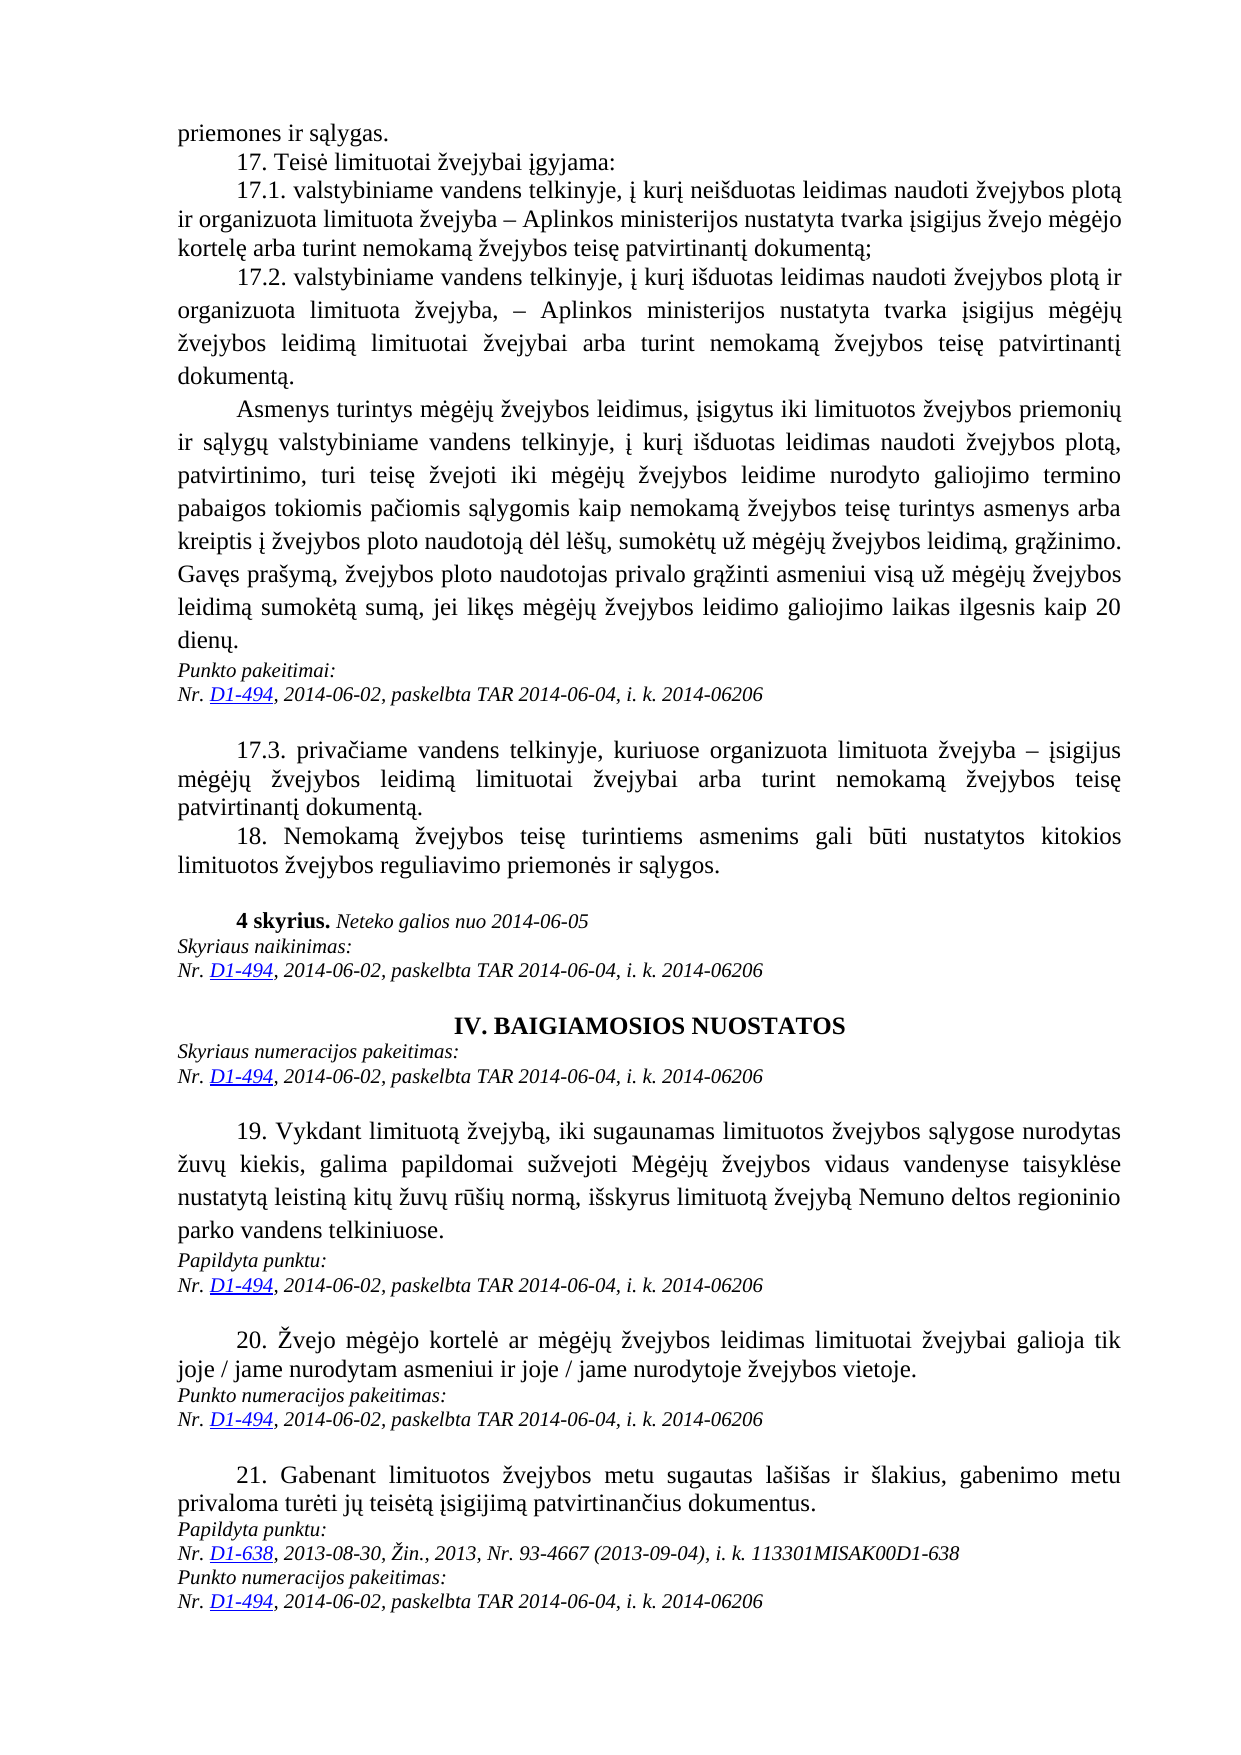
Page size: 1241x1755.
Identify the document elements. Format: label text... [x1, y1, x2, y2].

text Nr. D1-494, 2014-06-02, paskelbta TAR 2014-06-04, i. k. 2014-06206 [177, 1063, 1122, 1088]
text Skyriaus numeracijos pakeitimas: [177, 1039, 1122, 1063]
text Nr. D1-494, 2014-06-02, paskelbta TAR 2014-06-04, i. k. 2014-06206 [177, 958, 1122, 982]
text Punkto pakeitimai: [177, 658, 1122, 682]
text Punkto numeracijos pakeitimas: [177, 1383, 1122, 1407]
text 17.2. valstybiniame vandens telkinyje, į kurį išduotas leidimas naudoti žvejybos plotą ir organizuota limituota žvejyba, – Aplinkos ministerijos nustatyta tvarka įsigijus mėgėjų žvejybos leidimą limituotai žvejybai arba turint nemokamą žvejybos teisę patvirtinantį dokumentą. [177, 262, 1122, 390]
text Papildyta punktu: [177, 1517, 1122, 1541]
text IV. BAIGIAMOSIOS NUOSTATOS [177, 1011, 1122, 1039]
text Nr. D1-494, 2014-06-02, paskelbta TAR 2014-06-04, i. k. 2014-06206 [177, 1407, 1122, 1431]
text Nr. D1-494, 2014-06-02, paskelbta TAR 2014-06-04, i. k. 2014-06206 [177, 682, 1122, 706]
text 20. Žvejo mėgėjo kortelė ar mėgėjų žvejybos leidimas limituotai žvejybai galioja tik joje / jame nurodytam asmeniui ir joje / jame nurodytoje žvejybos vietoje. [177, 1325, 1122, 1383]
text Punkto numeracijos pakeitimas: [177, 1565, 1122, 1589]
text Nr. D1-494, 2014-06-02, paskelbta TAR 2014-06-04, i. k. 2014-06206 [177, 1272, 1122, 1297]
text Asmenys turintys mėgėjų žvejybos leidimus, įsigytus iki limituotos žvejybos priemonių ir sąlygų valstybiniame vandens telkinyje, į kurį išduotas leidimas naudoti žvejybos plotą, patvirtinimo, turi teisę žvejoti iki mėgėjų žvejybos leidime nurodyto galiojimo termino pabaigos tokiomis pačiomis sąlygomis kaip nemokamą žvejybos teisę turintys asmenys arba kreiptis į žvejybos ploto naudotoją dėl lėšų, sumokėtų už mėgėjų žvejybos leidimą, grąžinimo. Gavęs prašymą, žvejybos ploto naudotojas privalo grąžinti asmeniui visą už mėgėjų žvejybos leidimą sumokėtą sumą, jei likęs mėgėjų žvejybos leidimo galiojimo laikas ilgesnis kaip 20 dienų. [177, 394, 1122, 654]
text 17.1. valstybiniame vandens telkinyje, į kurį neišduotas leidimas naudoti žvejybos plotą ir organizuota limituota žvejyba – Aplinkos ministerijos nustatyta tvarka įsigijus žvejo mėgėjo kortelę arba turint nemokamą žvejybos teisę patvirtinantį dokumentą; [177, 176, 1122, 262]
text 19. Vykdant limituotą žvejybą, iki sugaunamas limituotos žvejybos sąlygose nurodytas žuvų kiekis, galima papildomai sužvejoti Mėgėjų žvejybos vidaus vandenyse taisyklėse nustatytą leistiną kitų žuvų rūšių normą, išskyrus limituotą žvejybą Nemuno deltos regioninio parko vandens telkiniuose. [177, 1116, 1122, 1244]
text 4 skyrius. Neteko galios nuo 2014-06-05 [177, 907, 1122, 934]
text priemones ir sąlygas. [177, 118, 1122, 147]
text Skyriaus naikinimas: [177, 934, 1122, 958]
text 17.3. privačiame vandens telkinyje, kuriuose organizuota limituota žvejyba – įsigijus mėgėjų žvejybos leidimą limituotai žvejybai arba turint nemokamą žvejybos teisę patvirtinantį dokumentą. [177, 735, 1122, 821]
text Nr. D1-638, 2013-08-30, Žin., 2013, Nr. 93-4667 (2013-09-04), i. k. 113301MISAK00D1-638 [177, 1541, 1122, 1565]
text Nr. D1-494, 2014-06-02, paskelbta TAR 2014-06-04, i. k. 2014-06206 [177, 1589, 1122, 1613]
text 21. Gabenant limituotos žvejybos metu sugautas lašišas ir šlakius, gabenimo metu privaloma turėti jų teisėtą įsigijimą patvirtinančius dokumentus. [177, 1460, 1122, 1517]
text Papildyta punktu: [177, 1248, 1122, 1272]
text 18. Nemokamą žvejybos teisę turintiems asmenims gali būti nustatytos kitokios limituotos žvejybos reguliavimo priemonės ir sąlygos. [177, 821, 1122, 879]
text 17. Teisė limituotai žvejybai įgyjama: [177, 147, 1122, 176]
